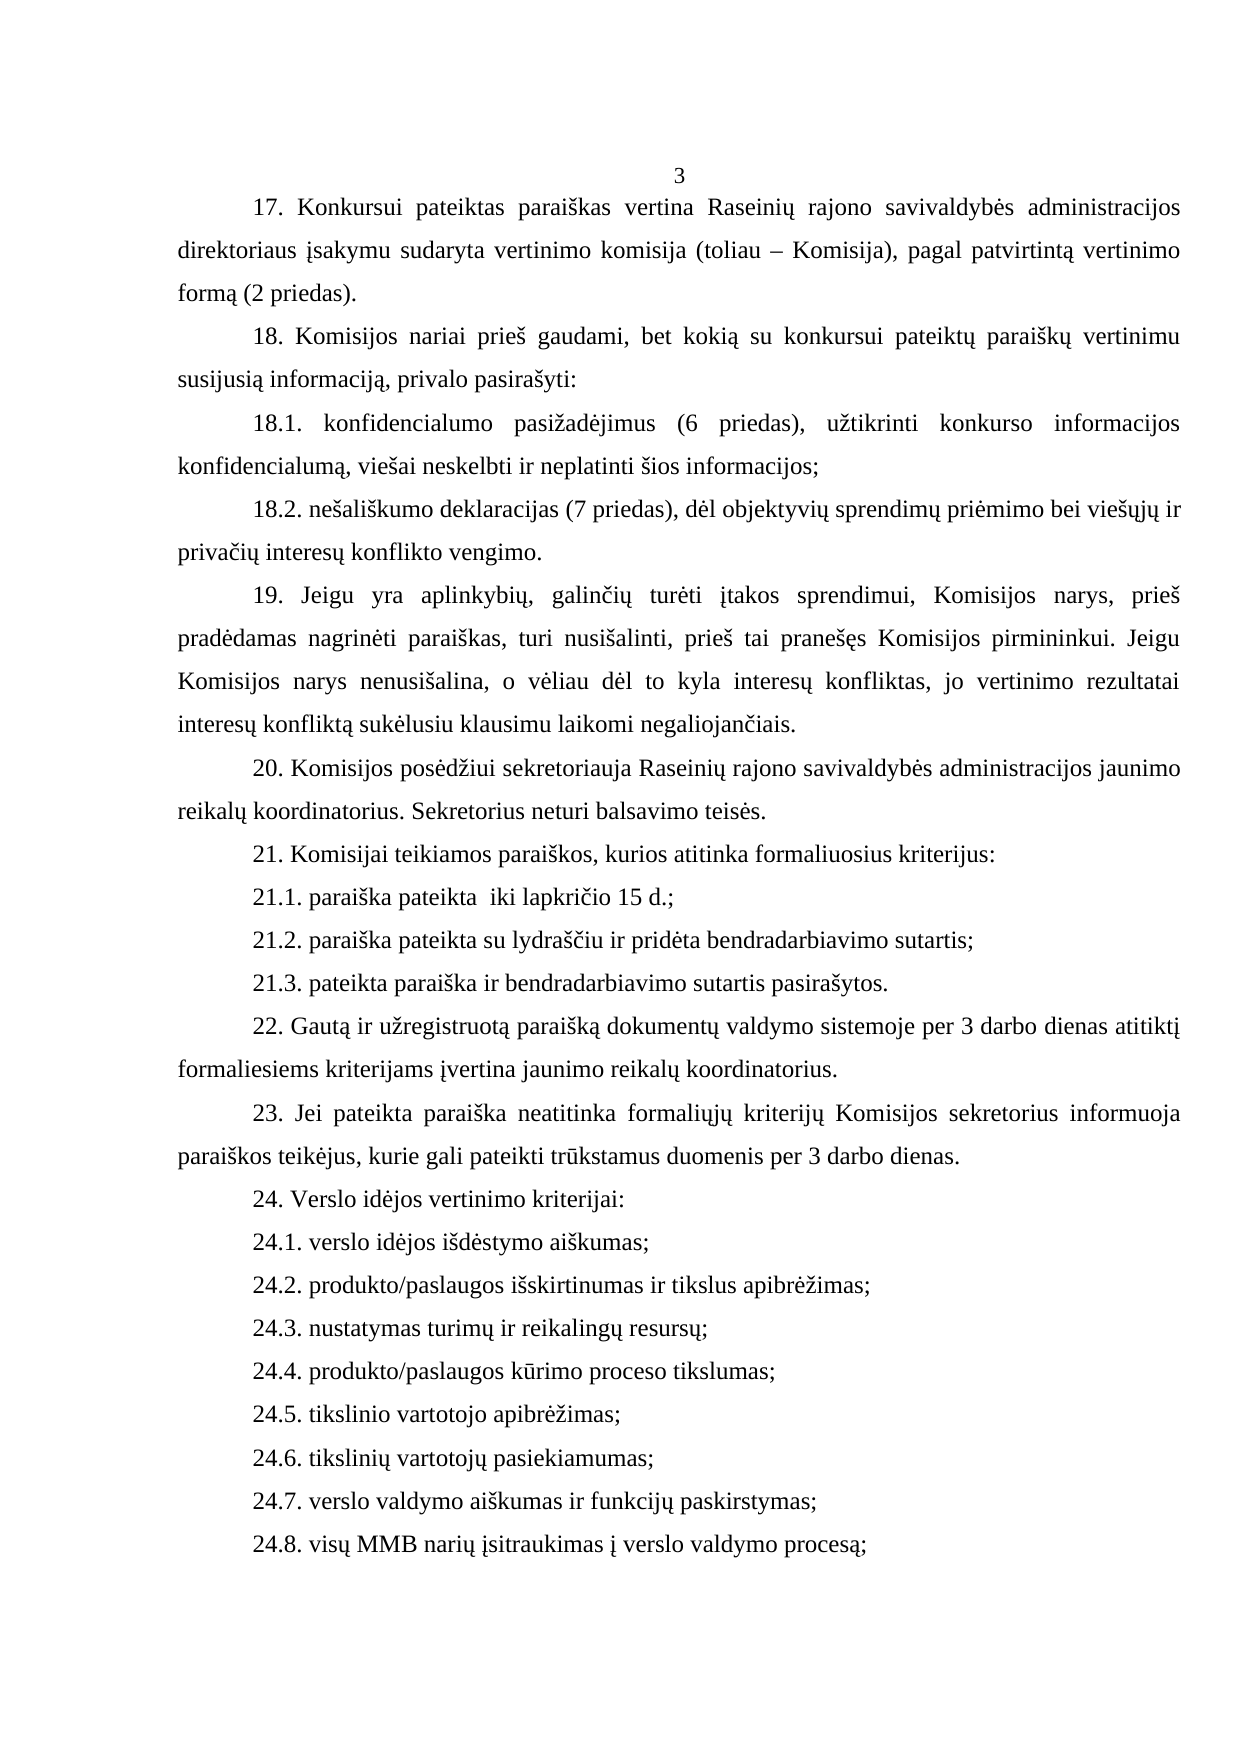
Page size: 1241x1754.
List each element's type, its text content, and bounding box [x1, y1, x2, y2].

text 24.6. tikslinių vartotojų pasiekiamumas; [177, 1443, 1181, 1471]
text 17. Konkursui pateiktas paraiškas vertina Raseinių rajono savivaldybės administracijos direktoriaus įsakymu sudaryta vertinimo komisija (toliau – Komisija), pagal patvirtintą vertinimo formą (2 priedas). [177, 192, 1181, 307]
text 22. Gautą ir užregistruotą paraišką dokumentų valdymo sistemoje per 3 darbo dienas atitiktį formaliesiems kriterijams įvertina jaunimo reikalų koordinatorius. [177, 1011, 1181, 1083]
text 21.2. paraiška pateikta su lydraščiu ir pridėta bendradarbiavimo sutartis; [177, 925, 1181, 954]
text 23. Jei pateikta paraiška neatitinka formaliųjų kriterijų Komisijos sekretorius informuoja paraiškos teikėjus, kurie gali pateikti trūkstamus duomenis per 3 darbo dienas. [177, 1098, 1181, 1169]
text 18.2. nešališkumo deklaracijas (7 priedas), dėl objektyvių sprendimų priėmimo bei viešųjų ir privačių interesų konflikto vengimo. [177, 494, 1181, 566]
text 19. Jeigu yra aplinkybių, galinčių turėti įtakos sprendimui, Komisijos narys, prieš pradėdamas nagrinėti paraiškas, turi nusišalinti, prieš tai pranešęs Komisijos pirmininkui. Jeigu Komisijos narys nenusišalina, o vėliau dėl to kyla interesų konfliktas, jo vertinimo rezultatai interesų konfliktą sukėlusiu klausimu laikomi negaliojančiais. [177, 580, 1181, 738]
text 21. Komisijai teikiamos paraiškos, kurios atitinka formaliuosius kriterijus: [177, 839, 1181, 868]
text 24.1. verslo idėjos išdėstymo aiškumas; [177, 1227, 1181, 1256]
text 24.3. nustatymas turimų ir reikalingų resursų; [177, 1313, 1181, 1342]
text 18.1. konfidencialumo pasižadėjimus (6 priedas), užtikrinti konkurso informacijos konfidencialumą, viešai neskelbti ir neplatinti šios informacijos; [177, 408, 1181, 479]
text 24.2. produkto/paslaugos išskirtinumas ir tikslus apibrėžimas; [177, 1270, 1181, 1299]
text 24. Verslo idėjos vertinimo kriterijai: [177, 1184, 1181, 1213]
text 20. Komisijos posėdžiui sekretoriauja Raseinių rajono savivaldybės administracijos jaunimo reikalų koordinatorius. Sekretorius neturi balsavimo teisės. [177, 753, 1181, 824]
text 24.8. visų MMB narių įsitraukimas į verslo valdymo procesą; [177, 1529, 1181, 1558]
text 24.7. verslo valdymo aiškumas ir funkcijų paskirstymas; [177, 1486, 1181, 1514]
text 21.1. paraiška pateikta iki lapkričio 15 d.; [177, 882, 1181, 911]
text 24.4. produkto/paslaugos kūrimo proceso tikslumas; [177, 1356, 1181, 1385]
text 21.3. pateikta paraiška ir bendradarbiavimo sutartis pasirašytos. [177, 968, 1181, 997]
text 18. Komisijos nariai prieš gaudami, bet kokią su konkursui pateiktų paraiškų vertinimu susijusią informaciją, privalo pasirašyti: [177, 321, 1181, 393]
text 24.5. tikslinio vartotojo apibrėžimas; [177, 1399, 1181, 1428]
